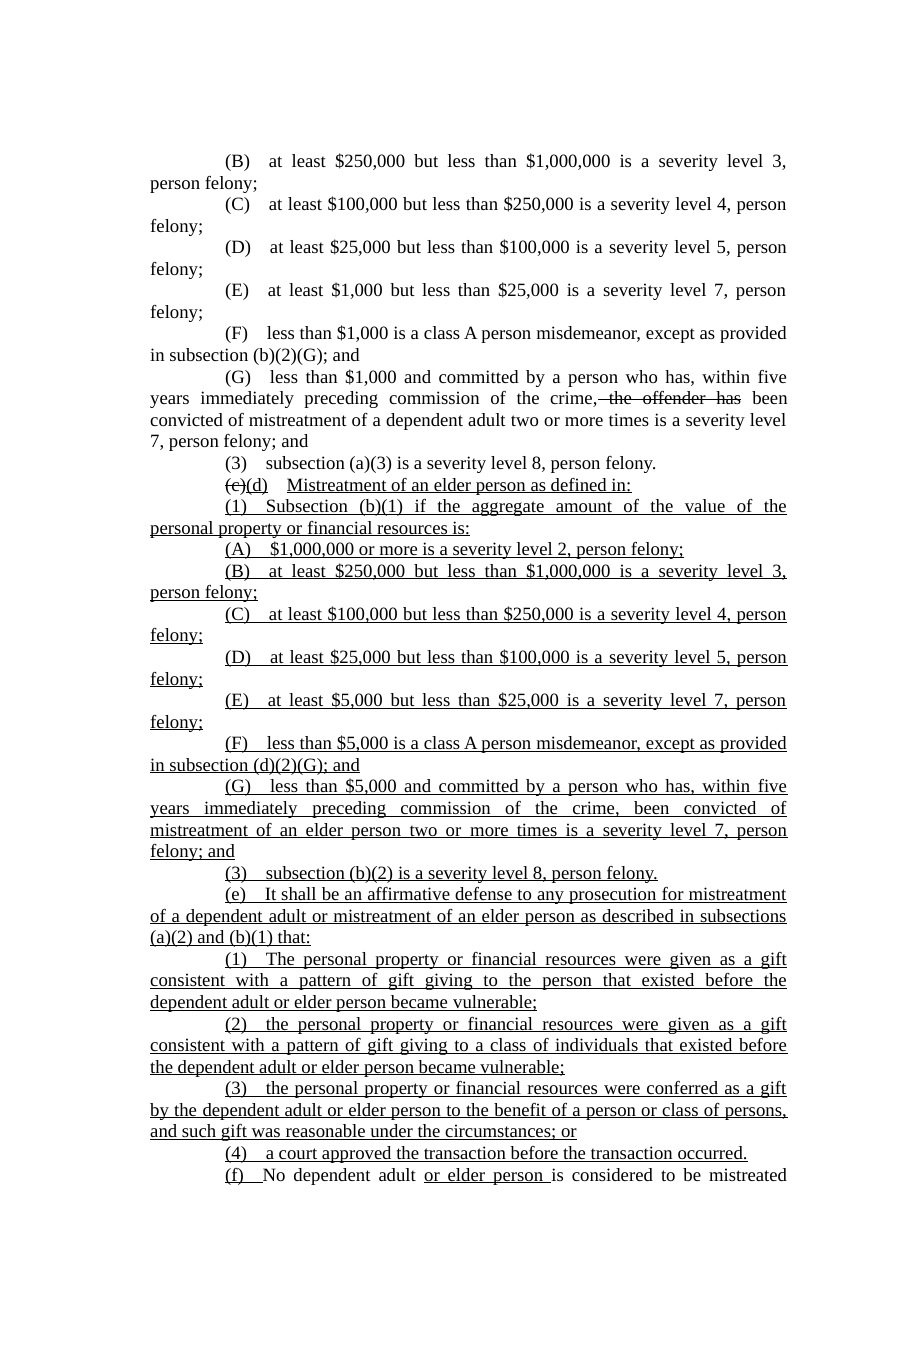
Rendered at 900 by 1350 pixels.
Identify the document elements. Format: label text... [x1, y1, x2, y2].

text (4) a court approved the transaction before the transaction occurred. [150, 1142, 787, 1163]
text (2) the personal property or financial resources were given as a gift consistent with a pattern of gift giving to a class of individuals that existed before [150, 1012, 787, 1053]
text (G) less than $1,000 and committed by a person who has, within five years immediately preceding commission of the crime, the offender has been convicted of mistreatment of a dependent adult two or more times is a severity level 7, person felony; and [150, 366, 787, 452]
text (1) The personal property or financial resources were given as a gift consistent with a pattern of gift giving to the person that existed before the [150, 948, 787, 988]
text (D) at least $25,000 but less than $100,000 is a severity level 5, person felony; [150, 646, 787, 689]
text (e) It shall be an affirmative defense to any prosecution for mistreatment of a dependent adult or mistreatment of an elder person as described in subsections [150, 883, 787, 923]
text and such gift was reasonable under the circumstances; or [150, 1118, 787, 1142]
text (f) No dependent adult or elder person is considered to be mistreated [150, 1163, 787, 1185]
text (B) at least $250,000 but less than $1,000,000 is a severity level 3, person felony; [150, 560, 787, 603]
text (E) at least $5,000 but less than $25,000 is a severity level 7, person felony; [150, 689, 787, 732]
text (B) at least $250,000 but less than $1,000,000 is a severity level 3, person felony; [150, 150, 787, 193]
text dependent adult or elder person became vulnerable; [150, 989, 787, 1012]
text (D) at least $25,000 but less than $100,000 is a severity level 5, person felony; [150, 236, 787, 279]
text (F) less than $5,000 is a class A person misdemeanor, except as provided in subsection (d)(2)(G); and [150, 732, 787, 775]
text (C) at least $100,000 but less than $250,000 is a severity level 4, person felony; [150, 193, 787, 236]
text (a)(2) and (b)(1) that: [150, 924, 787, 948]
text (G) less than $5,000 and committed by a person who has, within five years immediately preceding commission of the crime, been convicted of [150, 775, 787, 816]
text (3) the personal property or financial resources were conferred as a gift by the dependent adult or elder person to the benefit of a person or class of persons, [150, 1077, 787, 1117]
text (3) subsection (b)(2) is a severity level 8, person felony. [150, 862, 787, 883]
text (F) less than $1,000 is a class A person misdemeanor, except as provided in subsection (b)(2)(G); and [150, 322, 787, 366]
text (3) subsection (a)(3) is a severity level 8, person felony. [150, 452, 787, 473]
text mistreatment of an elder person two or more times is a severity level 7, person [150, 817, 787, 837]
text (1) Subsection (b)(1) if the aggregate amount of the value of the personal property or financial resources is: [150, 495, 787, 538]
text (C) at least $100,000 but less than $250,000 is a severity level 4, person felony; [150, 603, 787, 646]
text felony; and [150, 838, 787, 862]
text the dependent adult or elder person became vulnerable; [150, 1054, 787, 1077]
text (A) $1,000,000 or more is a severity level 2, person felony; [150, 538, 787, 560]
text (E) at least $1,000 but less than $25,000 is a severity level 7, person felony; [150, 279, 787, 322]
text (c)(d) Mistreatment of an elder person as defined in: [150, 473, 787, 495]
